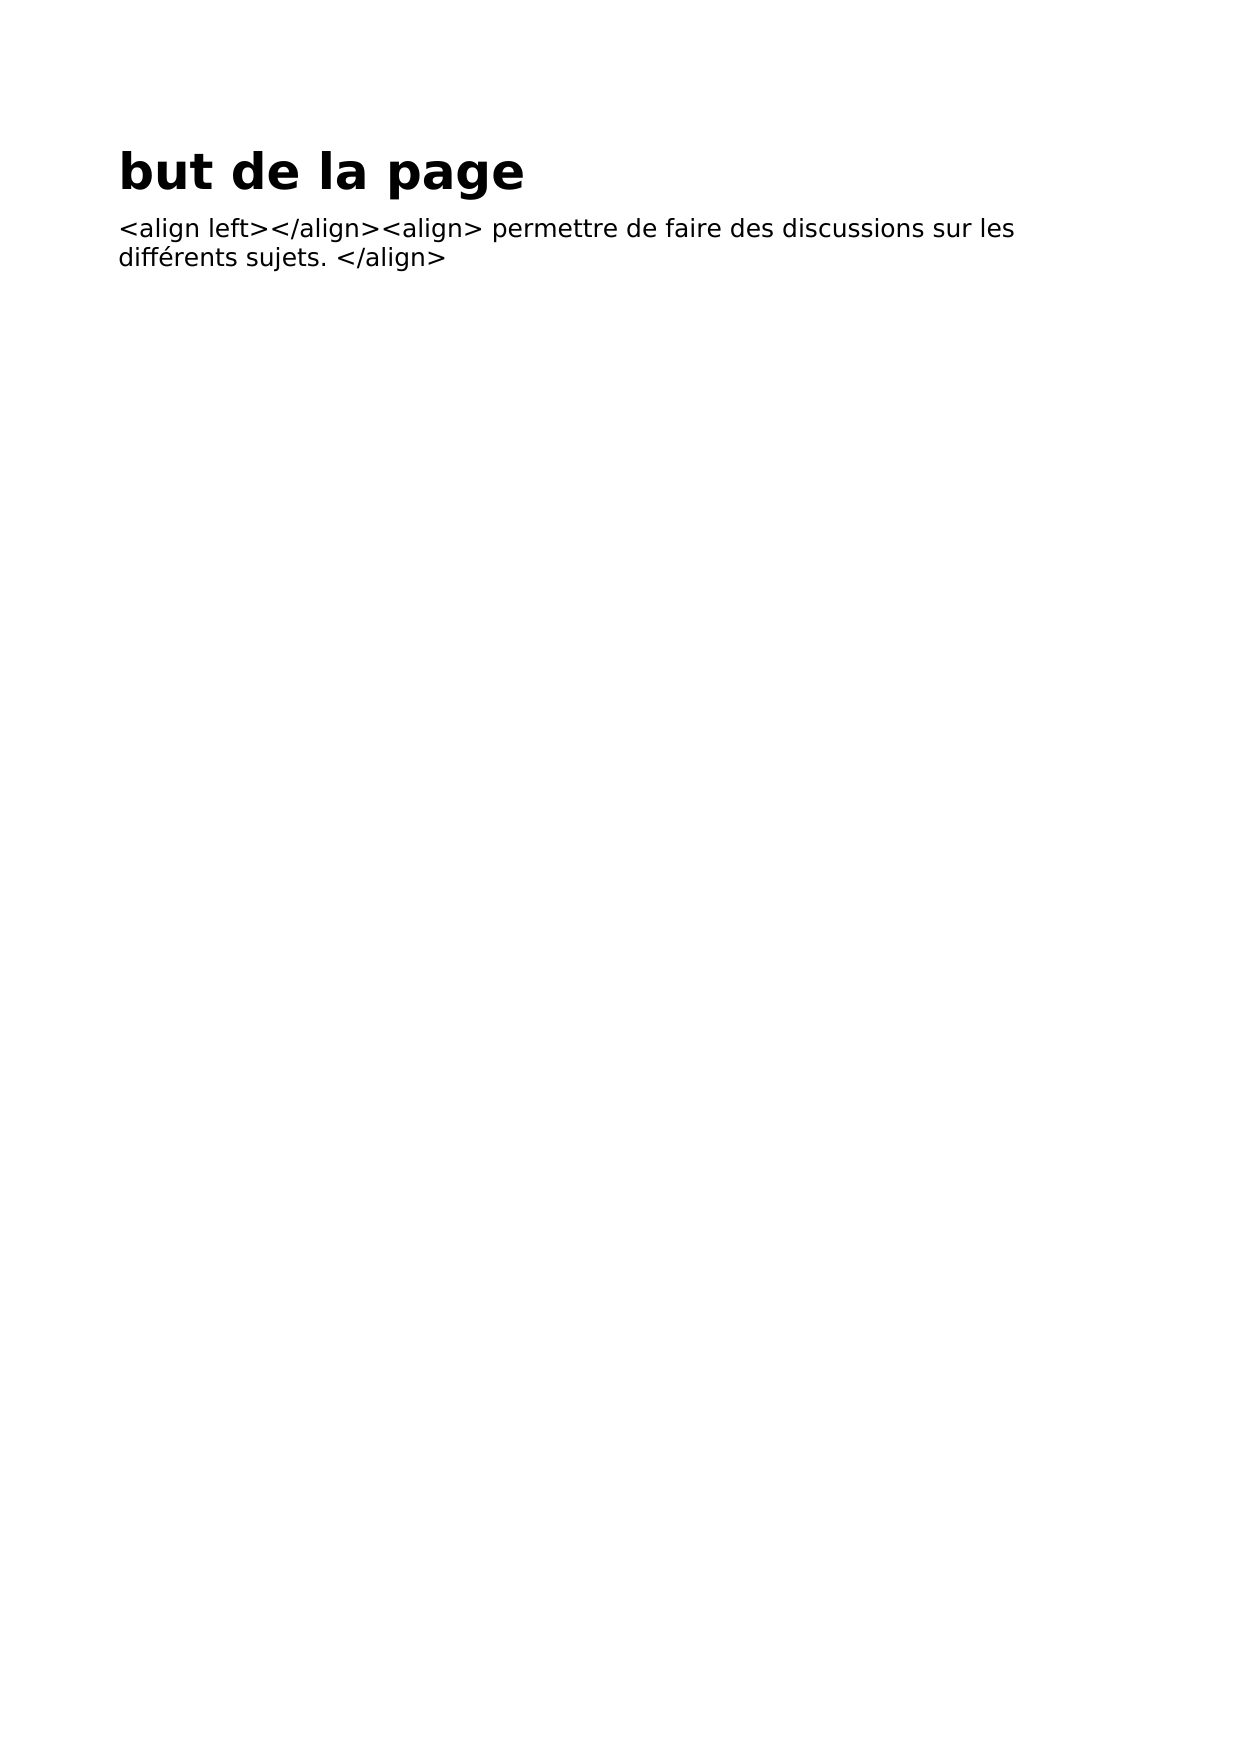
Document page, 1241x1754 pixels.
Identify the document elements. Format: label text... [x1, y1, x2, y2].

text <align left></align><align> permettre de faire des discussions sur les différents sujets. </align> [118, 214, 1122, 272]
subtitle but de la page [118, 143, 1122, 201]
